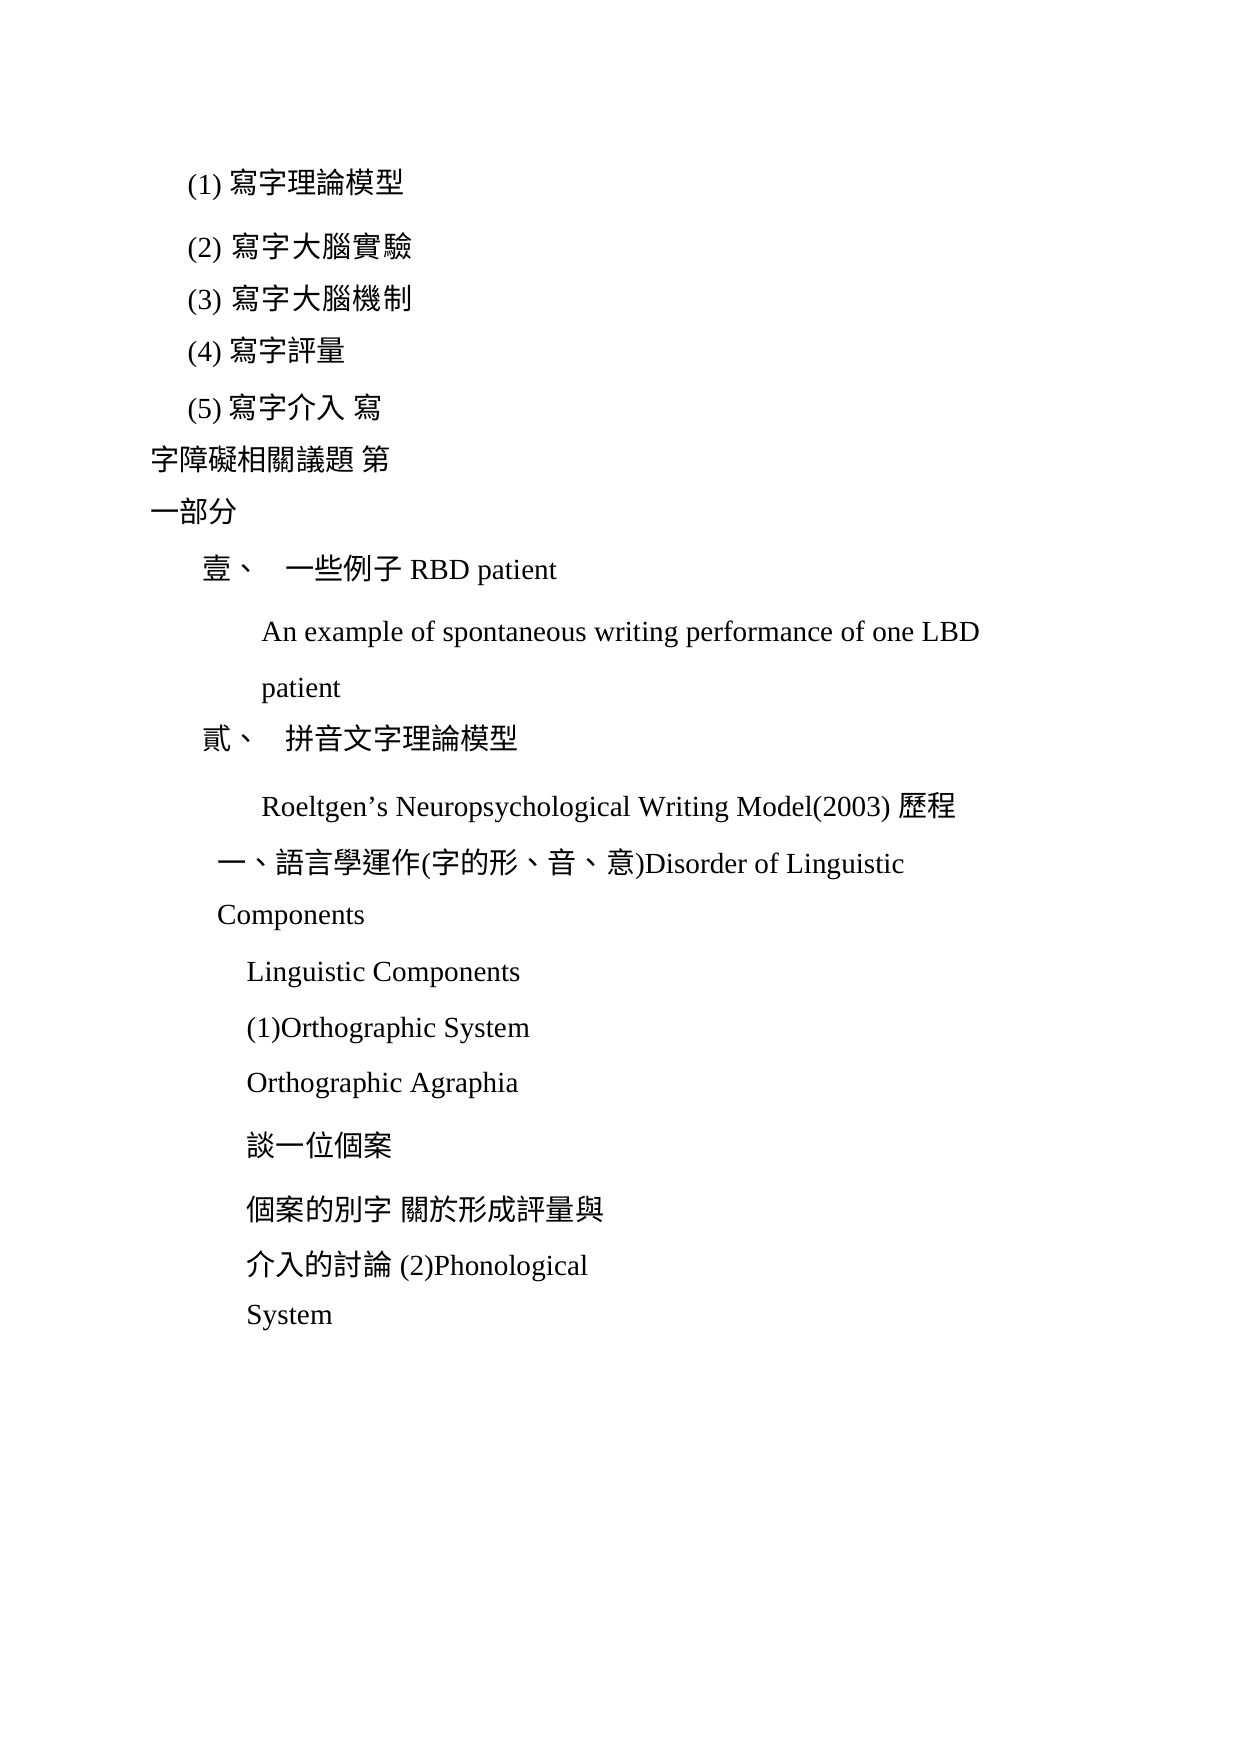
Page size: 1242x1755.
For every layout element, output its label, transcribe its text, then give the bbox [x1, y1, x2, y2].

text Linguistic Components (1)Orthographic System Orthographic Agraphia [246, 954, 538, 1099]
text (1) 寫字理論模型 [187, 160, 408, 207]
text 壹、 一些例子 RBD patient [202, 548, 1069, 588]
text patient [261, 671, 1069, 704]
text (2) 寫字大腦實驗 (3) 寫字大腦機制 (4) 寫字評量 [187, 226, 412, 370]
text An example of spontaneous writing performance of one LBD [261, 614, 1069, 648]
text (5) 寫字介入 寫字障礙相關議題 第一部分 [150, 387, 395, 531]
text Roeltgen’s Neuropsychological Writing Model(2003) 歷程一、語言學運作(字的形、音、意)Disorder of Linguistic Components [217, 785, 974, 931]
text 談一位個案 [246, 1122, 1069, 1171]
text 貳、 拼音文字理論模型 [202, 718, 1069, 758]
text 個案的別字 關於形成評量與介入的討論 (2)Phonological System [246, 1189, 609, 1331]
